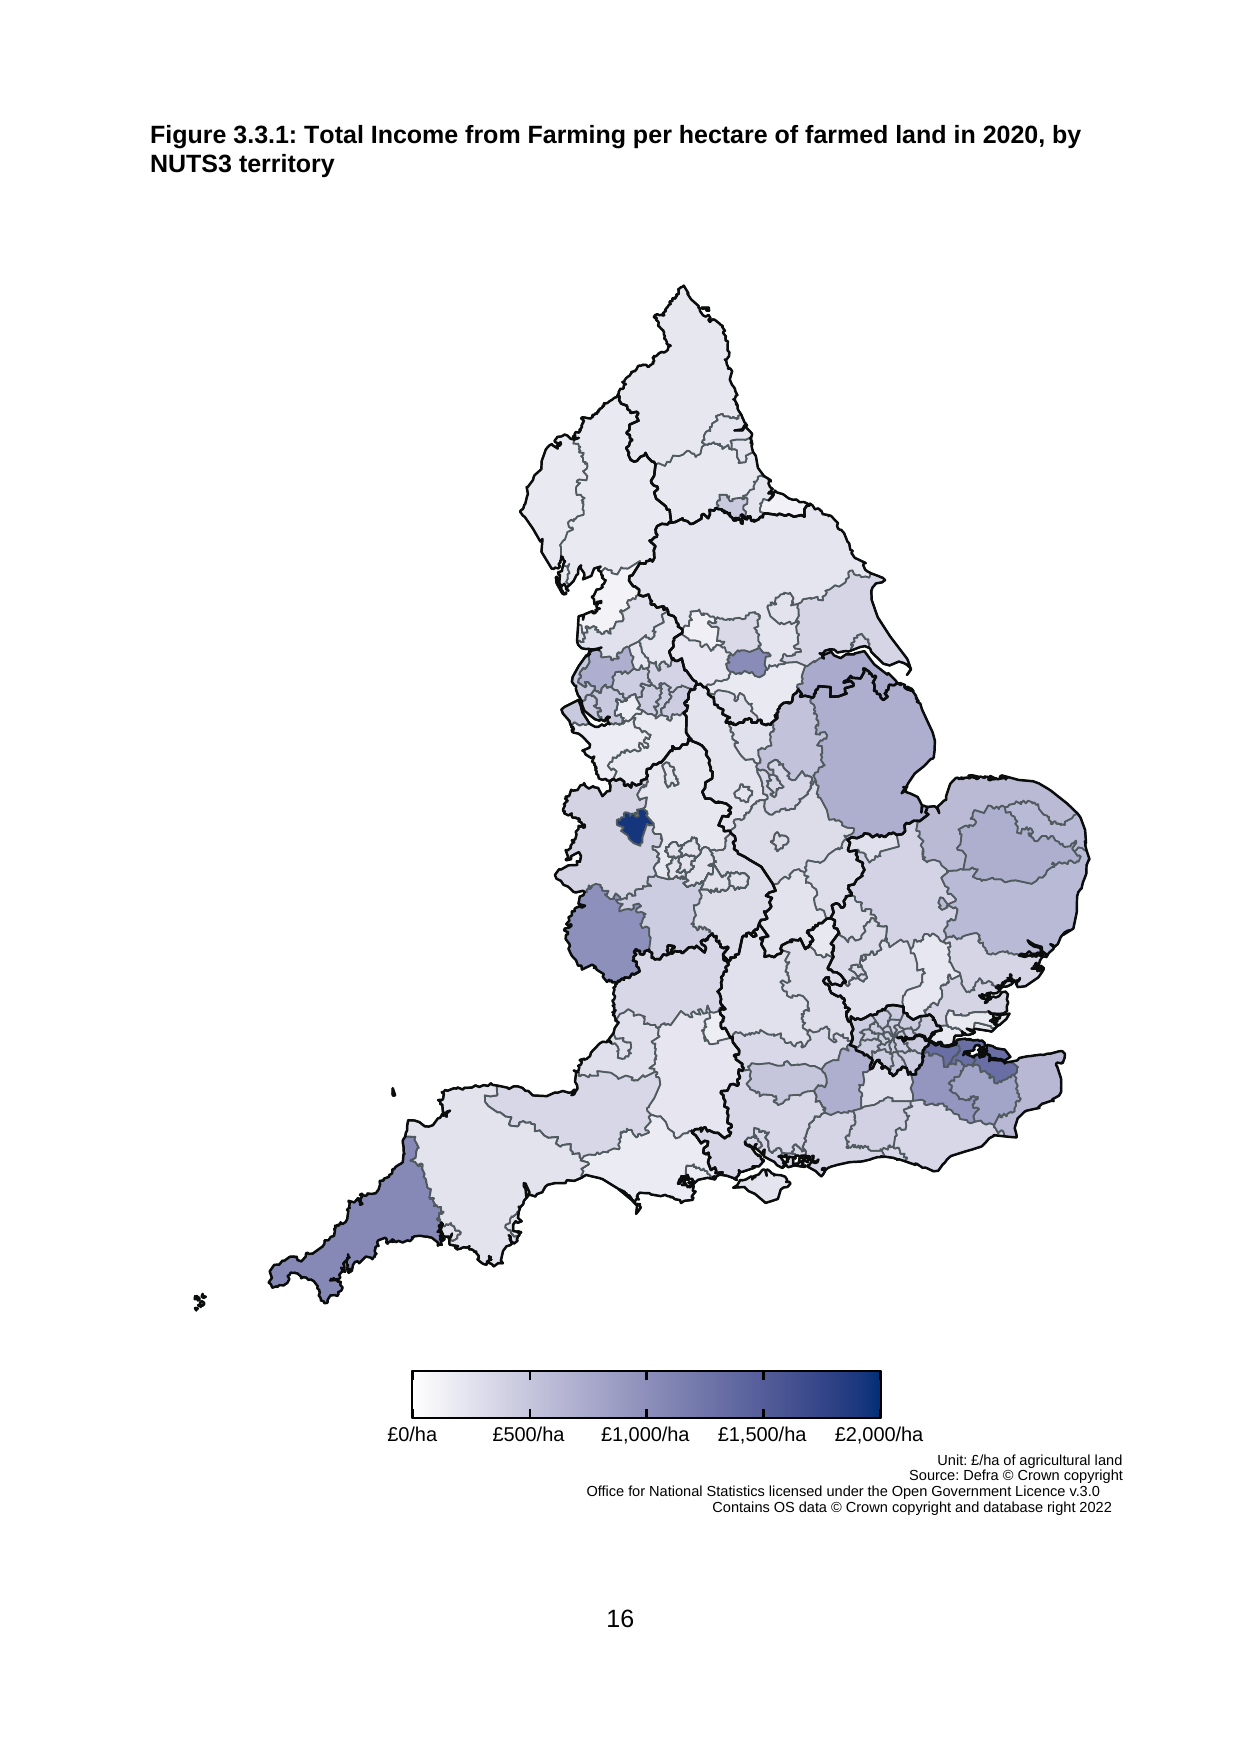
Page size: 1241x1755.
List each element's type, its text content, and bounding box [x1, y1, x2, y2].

text Figure 3.3.1: Total Income from Farming per hectare of farmed land in 2020, by NUTS3 territory [150, 120, 1090, 178]
